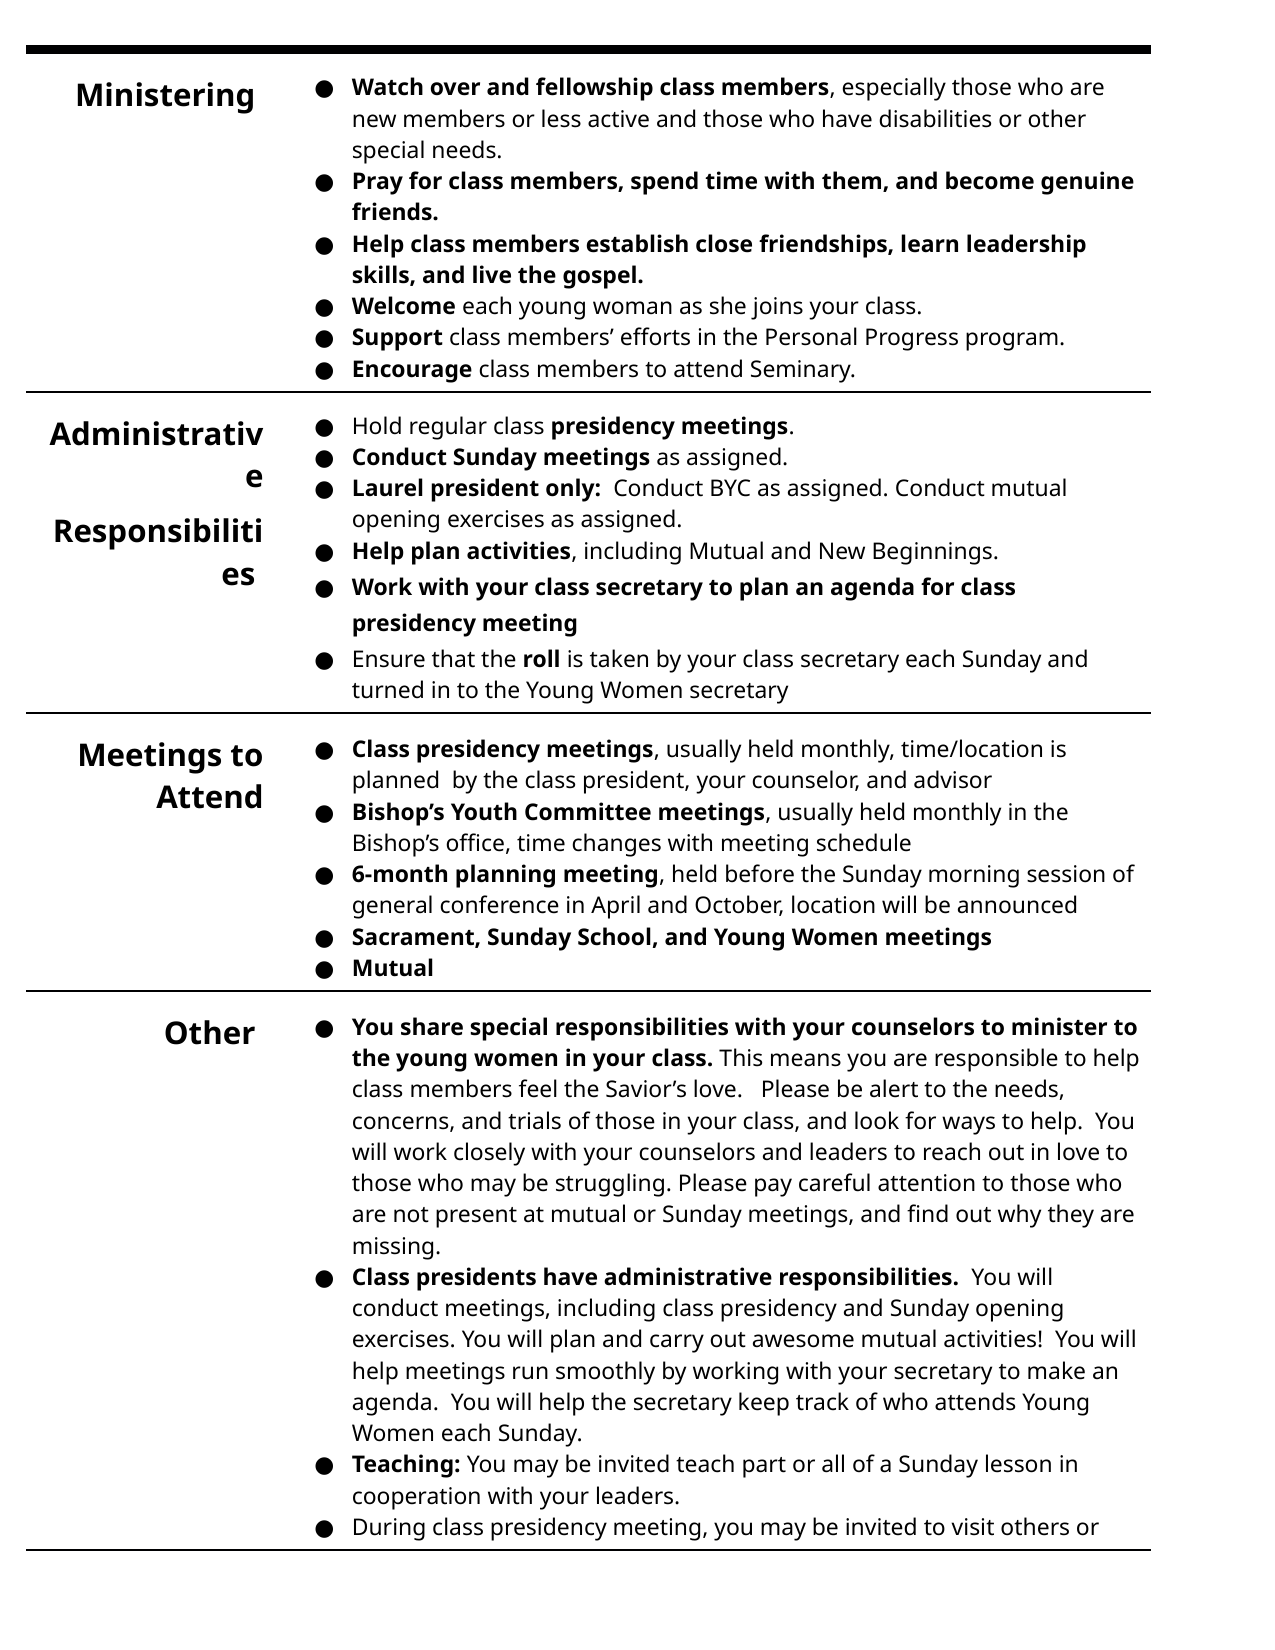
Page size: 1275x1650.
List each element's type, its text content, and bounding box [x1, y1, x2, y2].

table_cell Administrative Responsibilities [26, 393, 270, 712]
table_cell You share special responsibilities with your counselors to minister to the young women in your class. This means you are responsible to help class members feel the Savior’s love. Please be alert to the needs, concerns, and trials of those in your class, and look for ways to help. You will work closely with your counselors and leaders to reach out in love to those who may be struggling. Please pay careful attention to those who are not present at mutual or Sunday meetings, and find out why they are missing. Class presidents have administrative responsibilities. You will conduct meetings, including class presidency and Sunday opening exercises. You will plan and carry out awesome mutual activities! You will help meetings run smoothly by working with your secretary to make an agenda. You will help the secretary keep track of who attends Young Women each Sunday. Teaching: You may be invited teach part or all of a Sunday lesson in cooperation with your leaders. During class presidency meeting, you may be invited to visit others or [270, 992, 1151, 1549]
table_header Ministering [26, 54, 270, 391]
table_cell Class presidency meetings, usually held monthly, time/location is planned by the class president, your counselor, and advisor Bishop’s Youth Committee meetings, usually held monthly in the Bishop’s office, time changes with meeting schedule 6-month planning meeting, held before the Sunday morning session of general conference in April and October, location will be announced Sacrament, Sunday School, and Young Women meetings Mutual [270, 714, 1151, 989]
table_header Watch over and fellowship class members, especially those who are new members or less active and those who have disabilities or other special needs. Pray for class members, spend time with them, and become genuine friends. Help class members establish close friendships, learn leadership skills, and live the gospel. Welcome each young woman as she joins your class. Support class members’ efforts in the Personal Progress program. Encourage class members to attend Seminary. [270, 54, 1151, 391]
table_cell Hold regular class presidency meetings. Conduct Sunday meetings as assigned. Laurel president only: Conduct BYC as assigned. Conduct mutual opening exercises as assigned. Help plan activities, including Mutual and New Beginnings. Work with your class secretary to plan an agenda for class presidency meeting Ensure that the roll is taken by your class secretary each Sunday and turned in to the Young Women secretary [270, 393, 1151, 712]
table_cell Meetings to Attend [26, 714, 270, 989]
table_cell Other [26, 992, 270, 1549]
